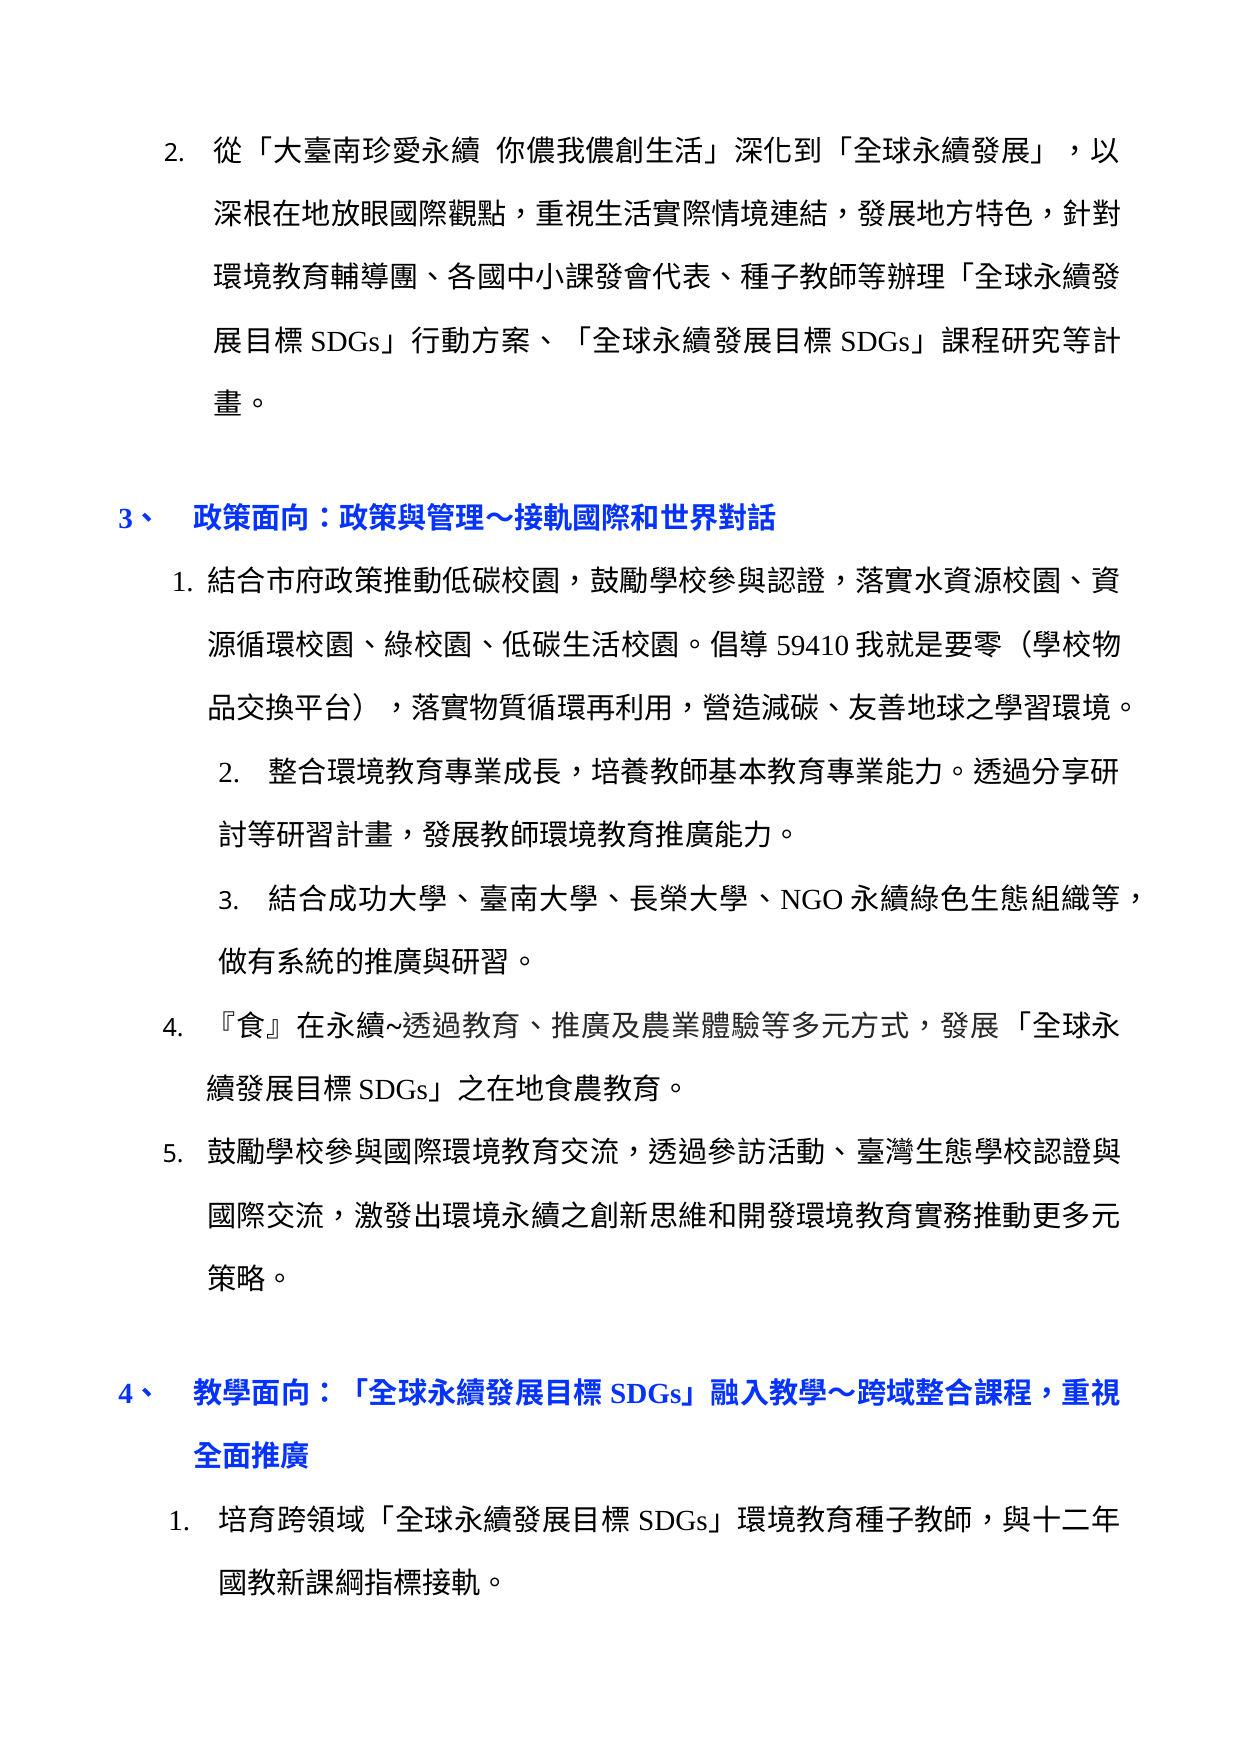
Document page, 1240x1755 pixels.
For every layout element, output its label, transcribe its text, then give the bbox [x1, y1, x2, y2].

list 從「大臺南珍愛永續 你儂我儂創生活」深化到「全球永續發展」，以深根在地放眼國際觀點，重視生活實際情境連結，發展地方特色，針對環境教育輔導團、各國中小課發會代表、種子教師等辦理「全球永續發展目標SDGs」行動方案、「全球永續發展目標SDGs」課程研究等計畫。 [164, 127, 1121, 423]
list 整合環境教育專業成長，培養教師基本教育專業能力。透過分享研討等研習計畫，發展教師環境教育推廣能力。 [218, 748, 1121, 854]
list 鼓勵學校參與國際環境教育交流，透過參訪活動、臺灣生態學校認證與國際交流，激發出環境永續之創新思維和開發環境教育實務推動更多元策略。 [162, 1129, 1121, 1298]
list 政策面向：政策與管理～接軌國際和世界對話 [118, 494, 1121, 537]
list 結合成功大學、臺南大學、長榮大學、NGO永續綠色生態組織等，做有系統的推廣與研習。 [218, 875, 1121, 981]
list 教學面向：「全球永續發展目標SDGs」融入教學～跨域整合課程，重視全面推廣 [118, 1369, 1121, 1475]
list 培育跨領域「全球永續發展目標SDGs」環境教育種子教師，與十二年國教新課綱指標接軌。 [168, 1496, 1121, 1602]
list 結合市府政策推動低碳校園，鼓勵學校參與認證，落實水資源校園、資源循環校園、綠校園、低碳生活校園。倡導59410我就是要零（學校物品交換平台），落實物質循環再利用，營造減碳、友善地球之學習環境。 [172, 558, 1121, 727]
list 『食』在永續~透過教育、推廣及農業體驗等多元方式，發展「全球永續發展目標SDGs」之在地食農教育。 [162, 1002, 1121, 1108]
